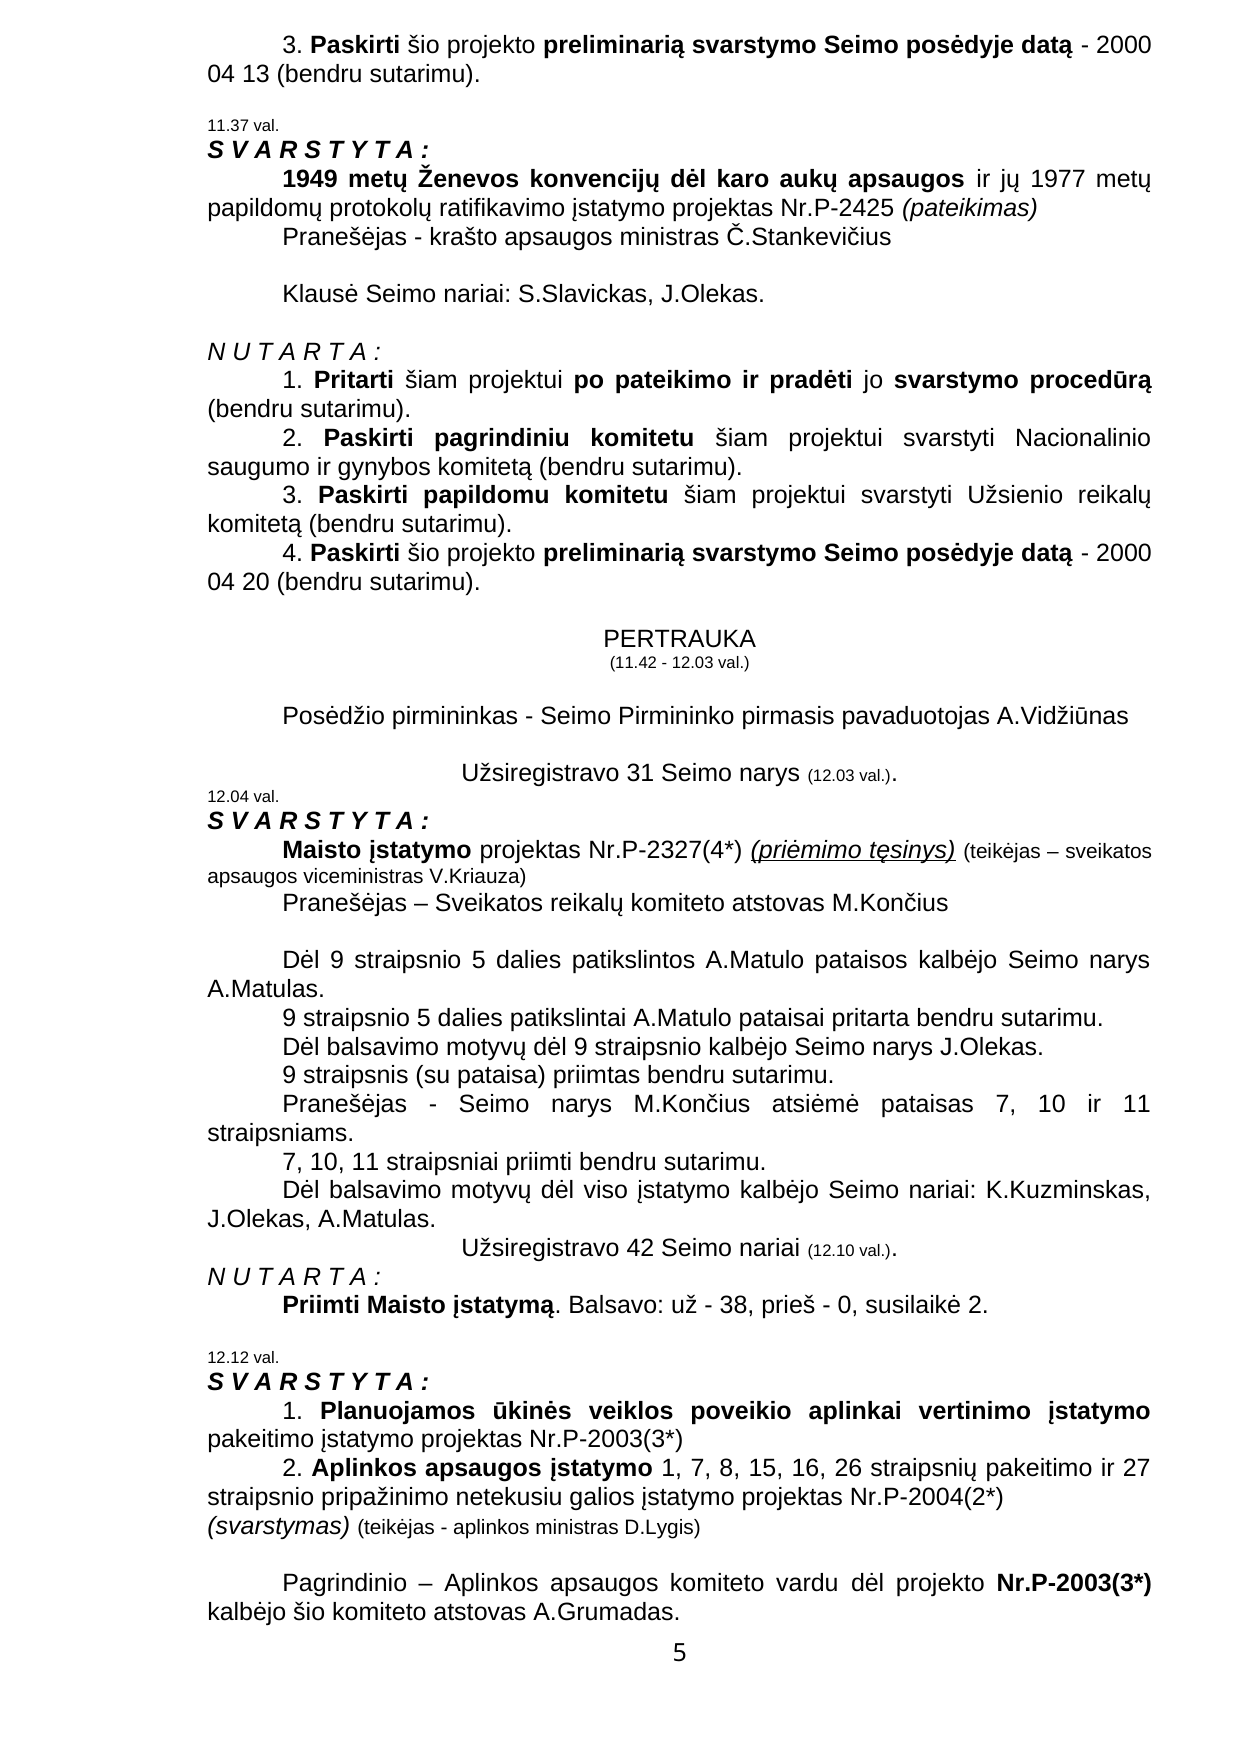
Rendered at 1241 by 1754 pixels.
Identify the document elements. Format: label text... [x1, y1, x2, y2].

text Priimti Maisto įstatymą. Balsavo: už - 38, prieš - 0, susilaikė 2. [207, 1290, 1152, 1319]
text (svarstymas) (teikėjas - aplinkos ministras D.Lygis) [207, 1511, 1152, 1539]
text 1. Pritarti šiam projektui po pateikimo ir pradėti jo svarstymo procedūrą (bendru sutarimu). [207, 365, 1152, 423]
text 1. Planuojamos ūkinės veiklos poveikio aplinkai vertinimo įstatymo pakeitimo įstatymo projektas Nr.P-2003(3*) [207, 1396, 1152, 1453]
text N U T A R T A : [207, 1261, 1152, 1290]
text 3. Paskirti šio projekto preliminarią svarstymo Seimo posėdyje datą - 2000 04 13 (bendru sutarimu). [207, 30, 1152, 87]
text 11.37 val. [207, 116, 1152, 135]
text Pranešėjas - Seimo narys M.Končius atsiėmė pataisas 7, 10 ir 11 straipsniams. [207, 1089, 1152, 1146]
text Dėl balsavimo motyvų dėl 9 straipsnio kalbėjo Seimo narys J.Olekas. [207, 1031, 1152, 1060]
text 3. Paskirti papildomu komitetu šiam projektui svarstyti Užsienio reikalų komitetą (bendru sutarimu). [207, 480, 1152, 538]
text Pagrindinio – Aplinkos apsaugos komiteto vardu dėl projekto Nr.P-2003(3*) kalbėjo šio komiteto atstovas A.Grumadas. [207, 1568, 1152, 1626]
text 2. Aplinkos apsaugos įstatymo 1, 7, 8, 15, 16, 26 straipsnių pakeitimo ir 27 straipsnio pripažinimo netekusiu galios įstatymo projektas Nr.P-2004(2*) [207, 1453, 1152, 1511]
text S V A R S T Y T A : [207, 135, 1152, 164]
text Užsiregistravo 42 Seimo nariai (12.10 val.). [207, 1233, 1152, 1261]
text Pranešėjas – Sveikatos reikalų komiteto atstovas M.Končius [207, 888, 1152, 916]
text 1949 metų Ženevos konvencijų dėl karo aukų apsaugos ir jų 1977 metų papildomų protokolų ratifikavimo įstatymo projektas Nr.P-2425 (pateikimas) [207, 164, 1152, 222]
text PERTRAUKA [207, 624, 1152, 653]
text 4. Paskirti šio projekto preliminarią svarstymo Seimo posėdyje datą - 2000 04 20 (bendru sutarimu). [207, 538, 1152, 595]
text N U T A R T A : [207, 337, 1152, 365]
text 9 straipsnio 5 dalies patikslintai A.Matulo pataisai pritarta bendru sutarimu. [207, 1003, 1152, 1031]
text 2. Paskirti pagrindiniu komitetu šiam projektui svarstyti Nacionalinio saugumo ir gynybos komitetą (bendru sutarimu). [207, 423, 1152, 480]
text Pranešėjas - krašto apsaugos ministras Č.Stankevičius [207, 222, 1152, 250]
text (11.42 - 12.03 val.) [207, 653, 1152, 672]
text Klausė Seimo nariai: S.Slavickas, J.Olekas. [207, 279, 1152, 308]
text Užsiregistravo 31 Seimo narys (12.03 val.). [207, 758, 1152, 787]
text Dėl balsavimo motyvų dėl viso įstatymo kalbėjo Seimo nariai: K.Kuzminskas, J.Olekas, A.Matulas. [207, 1175, 1152, 1233]
text Dėl 9 straipsnio 5 dalies patikslintos A.Matulo pataisos kalbėjo Seimo narys A.Matulas. [207, 945, 1152, 1003]
text 12.04 val. [207, 787, 1152, 806]
text 9 straipsnis (su pataisa) priimtas bendru sutarimu. [207, 1060, 1152, 1089]
text 7, 10, 11 straipsniai priimti bendru sutarimu. [207, 1146, 1152, 1175]
text S V A R S T Y T A : [207, 1367, 1152, 1396]
text 12.12 val. [207, 1348, 1152, 1367]
text Posėdžio pirmininkas - Seimo Pirmininko pirmasis pavaduotojas A.Vidžiūnas [207, 701, 1152, 729]
text Maisto įstatymo projektas Nr.P-2327(4*) (priėmimo tęsinys) (teikėjas – sveikatos apsaugos viceministras V.Kriauza) [207, 835, 1152, 888]
text S V A R S T Y T A : [207, 806, 1152, 835]
